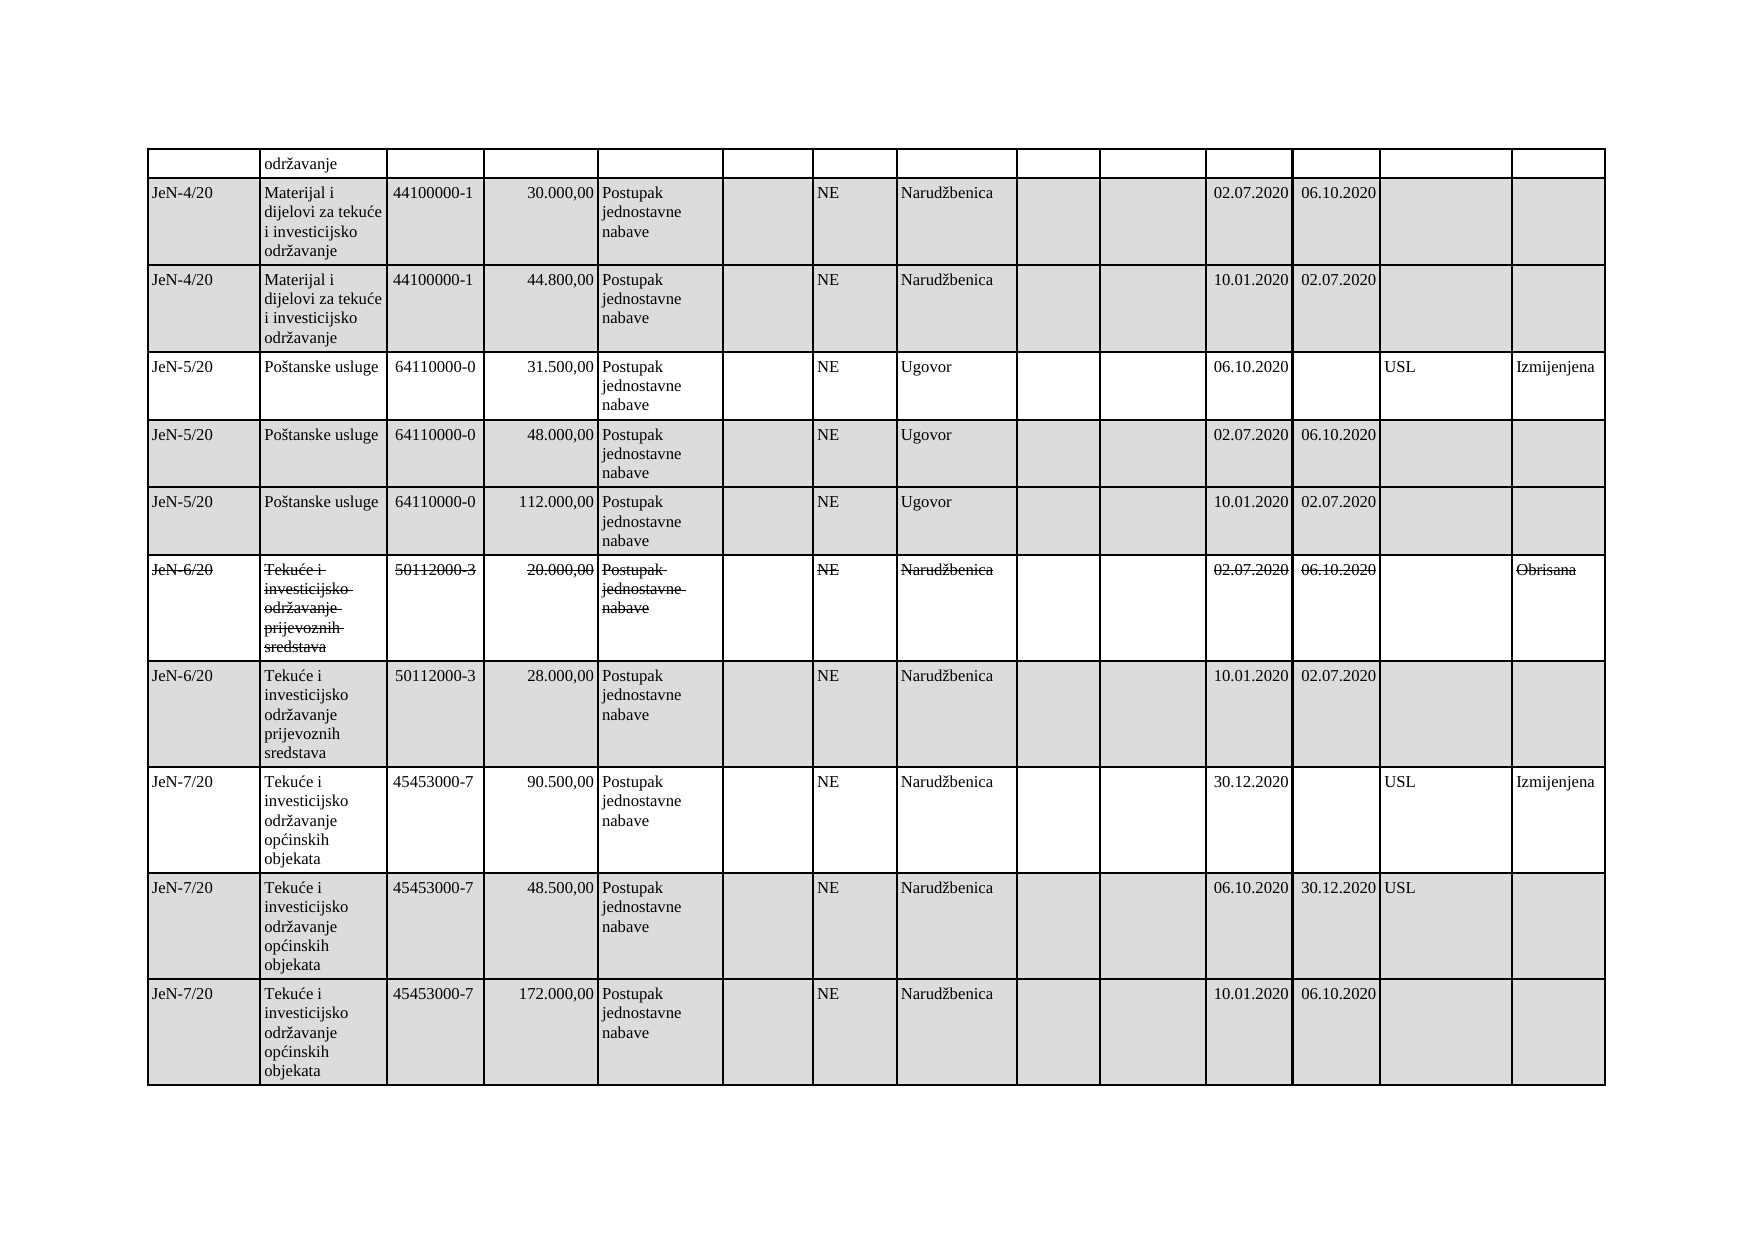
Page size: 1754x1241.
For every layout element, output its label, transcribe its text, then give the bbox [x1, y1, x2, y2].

table_cell Narudžbenica [898, 768, 1016, 872]
table_cell [1018, 179, 1099, 264]
table_cell 64110000-0 [388, 353, 483, 418]
table_cell Postupak jednostavne nabave [599, 266, 722, 351]
table_cell USL [1381, 353, 1511, 418]
table_cell 50112000-3 [388, 556, 483, 660]
table_cell 64110000-0 [388, 421, 483, 486]
table_cell [1513, 980, 1604, 1084]
table_cell održavanje [261, 150, 386, 177]
table_cell Postupak jednostavne nabave [599, 768, 722, 872]
table_cell Tekuće i investicijsko održavanje općinskih objekata [261, 980, 386, 1084]
table_cell Narudžbenica [898, 874, 1016, 978]
table_cell [724, 353, 812, 418]
table_cell 02.07.2020 [1207, 556, 1291, 660]
table_cell 44100000-1 [388, 179, 483, 264]
table_cell 02.07.2020 [1294, 662, 1379, 766]
table_cell [1018, 266, 1099, 351]
table_cell [1513, 488, 1604, 554]
table_cell [1018, 556, 1099, 660]
table_cell [724, 980, 812, 1084]
table_cell [1294, 353, 1379, 418]
table_cell 90.500,00 [485, 768, 597, 872]
table_cell Postupak jednostavne nabave [599, 353, 722, 418]
table_cell NE [814, 980, 896, 1084]
table_cell USL [1381, 768, 1511, 872]
table_cell [1513, 421, 1604, 486]
table_cell [1513, 874, 1604, 978]
table_cell [1018, 768, 1099, 872]
table_cell [1018, 874, 1099, 978]
table_cell [724, 421, 812, 486]
table_cell [1381, 980, 1511, 1084]
table_cell 30.000,00 [485, 179, 597, 264]
table_cell [724, 488, 812, 554]
table_cell NE [814, 768, 896, 872]
table_cell [1018, 662, 1099, 766]
table_cell 44.800,00 [485, 266, 597, 351]
table_cell [1381, 150, 1511, 177]
table_cell [1101, 556, 1205, 660]
table_cell [724, 768, 812, 872]
table_cell [1101, 421, 1205, 486]
table_cell Narudžbenica [898, 556, 1016, 660]
table_cell Ugovor [898, 488, 1016, 554]
table_cell JeN-7/20 [149, 768, 259, 872]
table_cell 31.500,00 [485, 353, 597, 418]
table_cell Materijal i dijelovi za tekuće i investicijsko održavanje [261, 179, 386, 264]
table_cell 10.01.2020 [1207, 266, 1291, 351]
table_cell 50112000-3 [388, 662, 483, 766]
table_cell NE [814, 488, 896, 554]
table_cell 02.07.2020 [1207, 179, 1291, 264]
table_cell 20.000,00 [485, 556, 597, 660]
table_cell Postupak jednostavne nabave [599, 980, 722, 1084]
table_cell JeN-5/20 [149, 488, 259, 554]
table_cell 06.10.2020 [1294, 421, 1379, 486]
table_cell 172.000,00 [485, 980, 597, 1084]
table_cell [1018, 353, 1099, 418]
table_cell [388, 150, 483, 177]
table_cell [1381, 662, 1511, 766]
table_cell Obrisana [1513, 556, 1604, 660]
table_cell [1513, 662, 1604, 766]
table_cell [1101, 874, 1205, 978]
table_cell JeN-7/20 [149, 980, 259, 1084]
table_cell [724, 150, 812, 177]
table_cell [1018, 488, 1099, 554]
table_cell Tekuće i investicijsko održavanje općinskih objekata [261, 874, 386, 978]
table_cell [1381, 556, 1511, 660]
table_cell JeN-5/20 [149, 421, 259, 486]
table_cell NE [814, 266, 896, 351]
table_cell [485, 150, 597, 177]
table_cell 30.12.2020 [1207, 768, 1291, 872]
table_cell 48.000,00 [485, 421, 597, 486]
table_cell Ugovor [898, 421, 1016, 486]
table_cell 02.07.2020 [1294, 488, 1379, 554]
table_cell Poštanske usluge [261, 488, 386, 554]
table_cell [1018, 421, 1099, 486]
table_cell NE [814, 662, 896, 766]
table_cell [1101, 768, 1205, 872]
table_cell [1018, 150, 1099, 177]
table_cell 44100000-1 [388, 266, 483, 351]
table_cell Ugovor [898, 353, 1016, 418]
table_cell [1101, 150, 1205, 177]
table_cell [1381, 488, 1511, 554]
table_cell 02.07.2020 [1294, 266, 1379, 351]
table_cell [724, 662, 812, 766]
table_cell 45453000-7 [388, 874, 483, 978]
table_cell Postupak jednostavne nabave [599, 874, 722, 978]
table_cell 64110000-0 [388, 488, 483, 554]
table_cell Postupak jednostavne nabave [599, 662, 722, 766]
table_cell NE [814, 353, 896, 418]
table_cell [1101, 488, 1205, 554]
table_cell [724, 266, 812, 351]
table_cell [149, 150, 259, 177]
table_cell 06.10.2020 [1207, 874, 1291, 978]
table_cell 06.10.2020 [1294, 179, 1379, 264]
table_cell Izmijenjena [1513, 353, 1604, 418]
table_cell [1381, 266, 1511, 351]
table_cell 30.12.2020 [1294, 874, 1379, 978]
table_cell NE [814, 556, 896, 660]
table_cell Narudžbenica [898, 980, 1016, 1084]
table_cell [1294, 768, 1379, 872]
table_cell Poštanske usluge [261, 353, 386, 418]
table_cell [1513, 179, 1604, 264]
table_cell Postupak jednostavne nabave [599, 421, 722, 486]
table_cell Postupak jednostavne nabave [599, 556, 722, 660]
table_cell Izmijenjena [1513, 768, 1604, 872]
table_cell 06.10.2020 [1207, 353, 1291, 418]
table_cell 02.07.2020 [1207, 421, 1291, 486]
table_cell Narudžbenica [898, 266, 1016, 351]
table_cell Narudžbenica [898, 179, 1016, 264]
table_cell Tekuće i investicijsko održavanje općinskih objekata [261, 768, 386, 872]
table_cell Tekuće i investicijsko održavanje prijevoznih sredstava [261, 662, 386, 766]
table_cell NE [814, 179, 896, 264]
table_cell 28.000,00 [485, 662, 597, 766]
table_cell [1381, 179, 1511, 264]
table_cell Postupak jednostavne nabave [599, 179, 722, 264]
table_cell JeN-6/20 [149, 662, 259, 766]
table_cell [1101, 662, 1205, 766]
table_cell [1101, 266, 1205, 351]
table_cell JeN-5/20 [149, 353, 259, 418]
table_cell [1513, 266, 1604, 351]
table_cell Postupak jednostavne nabave [599, 488, 722, 554]
table_cell NE [814, 421, 896, 486]
table_cell [898, 150, 1016, 177]
table_cell 10.01.2020 [1207, 488, 1291, 554]
table_cell [1513, 150, 1604, 177]
table_cell [1381, 421, 1511, 486]
table_cell 112.000,00 [485, 488, 597, 554]
table_cell [1101, 980, 1205, 1084]
table_cell 06.10.2020 [1294, 556, 1379, 660]
table_cell USL [1381, 874, 1511, 978]
table_cell [724, 874, 812, 978]
table_cell [724, 556, 812, 660]
table_cell [1101, 179, 1205, 264]
table_cell 45453000-7 [388, 768, 483, 872]
table_cell [814, 150, 896, 177]
table_cell Poštanske usluge [261, 421, 386, 486]
table_cell [1207, 150, 1291, 177]
table_cell [599, 150, 722, 177]
table_cell 45453000-7 [388, 980, 483, 1084]
table_cell [1101, 353, 1205, 418]
table_cell [1018, 980, 1099, 1084]
table_cell JeN-6/20 [149, 556, 259, 660]
table_cell JeN-7/20 [149, 874, 259, 978]
table_cell [724, 179, 812, 264]
table_cell JeN-4/20 [149, 179, 259, 264]
table_cell Narudžbenica [898, 662, 1016, 766]
table_cell Tekuće i investicijsko održavanje prijevoznih sredstava [261, 556, 386, 660]
table_cell 48.500,00 [485, 874, 597, 978]
table_cell Materijal i dijelovi za tekuće i investicijsko održavanje [261, 266, 386, 351]
table_cell 10.01.2020 [1207, 662, 1291, 766]
table_cell NE [814, 874, 896, 978]
table_cell JeN-4/20 [149, 266, 259, 351]
table_cell 10.01.2020 [1207, 980, 1291, 1084]
table_cell [1294, 150, 1379, 177]
table_cell 06.10.2020 [1294, 980, 1379, 1084]
